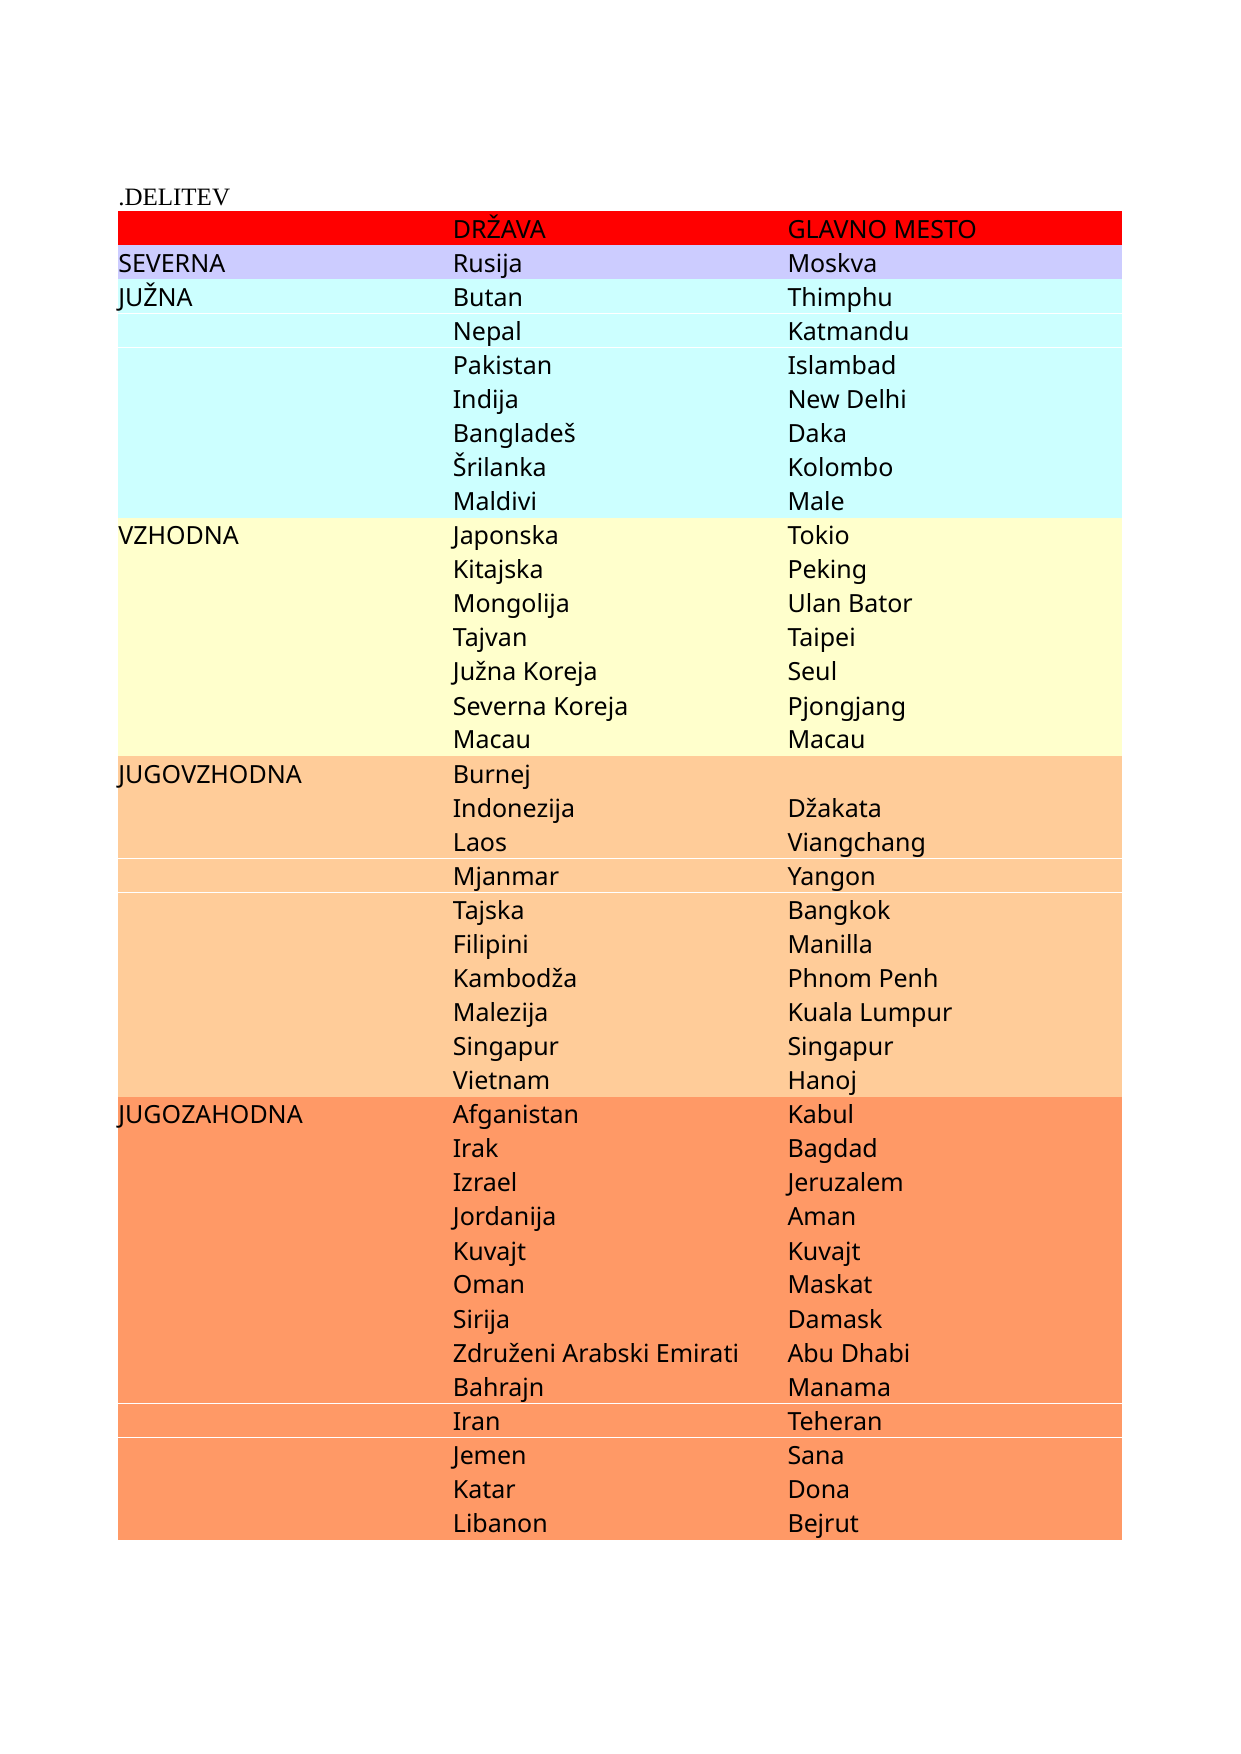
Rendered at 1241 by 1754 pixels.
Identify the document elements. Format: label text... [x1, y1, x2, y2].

table_cell Šrilanka [453, 450, 787, 484]
table_cell Singapur [787, 1029, 1122, 1063]
table_cell [118, 790, 453, 824]
table_cell Sirija [453, 1301, 787, 1335]
table_cell Kuvajt [787, 1233, 1122, 1267]
table_cell Pjongjang [787, 688, 1122, 722]
table_cell [118, 654, 453, 688]
table_cell VZHODNA [118, 518, 453, 552]
table_cell [118, 859, 453, 892]
table_cell [118, 688, 453, 722]
table_cell Sana [787, 1438, 1122, 1472]
table_cell Teheran [787, 1404, 1122, 1437]
table_cell [118, 1369, 453, 1403]
table_cell Dona [787, 1472, 1122, 1506]
table_cell [118, 961, 453, 995]
table_cell Moskva [787, 245, 1122, 279]
table_cell Severna Koreja [453, 688, 787, 722]
table_cell Burnej [453, 756, 787, 790]
table_cell [118, 1199, 453, 1233]
table_cell Kitajska [453, 552, 787, 586]
table_cell [118, 893, 453, 927]
table_cell Bangkok [787, 893, 1122, 927]
table_cell [118, 450, 453, 484]
table_cell Male [787, 484, 1122, 518]
table_cell Maskat [787, 1267, 1122, 1301]
table_cell Ulan Bator [787, 586, 1122, 620]
table_cell [118, 1131, 453, 1165]
table_cell [118, 484, 453, 518]
table_cell [118, 995, 453, 1029]
table_cell Južna Koreja [453, 654, 787, 688]
table_cell Singapur [453, 1029, 787, 1063]
table_cell [118, 1029, 453, 1063]
table_cell Manama [787, 1369, 1122, 1403]
table_cell Filipini [453, 927, 787, 961]
table_cell New Delhi [787, 382, 1122, 416]
table_cell Bejrut [787, 1506, 1122, 1540]
table_cell Bangladeš [453, 416, 787, 450]
table_cell Yangon [787, 859, 1122, 892]
table_cell [118, 1438, 453, 1472]
table_cell Katmandu [787, 314, 1122, 347]
table_cell Tajvan [453, 620, 787, 654]
table_cell Macau [453, 722, 787, 756]
table_cell [787, 756, 1122, 790]
table_cell [118, 1267, 453, 1301]
table_cell Mjanmar [453, 859, 787, 892]
table_cell SEVERNA [118, 245, 453, 279]
table_cell Irak [453, 1131, 787, 1165]
table_cell Phnom Penh [787, 961, 1122, 995]
table_cell JUGOVZHODNA [118, 756, 453, 790]
table_cell Tajska [453, 893, 787, 927]
table_cell Kolombo [787, 450, 1122, 484]
table_cell Seul [787, 654, 1122, 688]
table_cell Aman [787, 1199, 1122, 1233]
table_cell Džakata [787, 790, 1122, 824]
table_cell Afganistan [453, 1097, 787, 1131]
table_cell [118, 314, 453, 347]
table_cell Oman [453, 1267, 787, 1301]
table_cell Bagdad [787, 1131, 1122, 1165]
table_cell Butan [453, 279, 787, 313]
table_cell JUGOZAHODNA [118, 1097, 453, 1131]
table_cell Bahrajn [453, 1369, 787, 1403]
table_cell Jordanija [453, 1199, 787, 1233]
table_cell [118, 620, 453, 654]
table_cell [118, 1506, 453, 1540]
table_cell Laos [453, 824, 787, 858]
table_cell [118, 1301, 453, 1335]
table_cell Katar [453, 1472, 787, 1506]
table_cell [118, 348, 453, 382]
table_cell Kambodža [453, 961, 787, 995]
table_cell [118, 1063, 453, 1097]
table_cell Malezija [453, 995, 787, 1029]
table_header DRŽAVA [453, 211, 787, 245]
table_header [118, 211, 453, 245]
table_cell Hanoj [787, 1063, 1122, 1097]
table_cell [118, 586, 453, 620]
table_cell Thimphu [787, 279, 1122, 313]
table_cell [118, 1404, 453, 1437]
table_cell Nepal [453, 314, 787, 347]
table_cell Kuvajt [453, 1233, 787, 1267]
table_cell [118, 722, 453, 756]
table_cell Macau [787, 722, 1122, 756]
table_cell Indonezija [453, 790, 787, 824]
table_cell [118, 382, 453, 416]
table_cell Jeruzalem [787, 1165, 1122, 1199]
text .DELITEV [118, 182, 1122, 211]
table_cell Manilla [787, 927, 1122, 961]
table_header GLAVNO MESTO [787, 211, 1122, 245]
table_cell [118, 824, 453, 858]
table_cell Rusija [453, 245, 787, 279]
table_cell Japonska [453, 518, 787, 552]
table_cell Jemen [453, 1438, 787, 1472]
table_cell Pakistan [453, 348, 787, 382]
table_cell Daka [787, 416, 1122, 450]
table_cell Peking [787, 552, 1122, 586]
table_cell Islambad [787, 348, 1122, 382]
table_cell Maldivi [453, 484, 787, 518]
table_cell Vietnam [453, 1063, 787, 1097]
table_cell Tokio [787, 518, 1122, 552]
table_cell JUŽNA [118, 279, 453, 313]
table_cell [118, 927, 453, 961]
table_cell Izrael [453, 1165, 787, 1199]
table_cell Damask [787, 1301, 1122, 1335]
table_cell Iran [453, 1404, 787, 1437]
table_cell Združeni Arabski Emirati [453, 1335, 787, 1369]
table_cell Viangchang [787, 824, 1122, 858]
table_cell [118, 552, 453, 586]
table_cell [118, 416, 453, 450]
table_cell Abu Dhabi [787, 1335, 1122, 1369]
table_cell Mongolija [453, 586, 787, 620]
table_cell [118, 1335, 453, 1369]
table_cell Taipei [787, 620, 1122, 654]
table_cell Indija [453, 382, 787, 416]
table_cell Libanon [453, 1506, 787, 1540]
table_cell Kabul [787, 1097, 1122, 1131]
table_cell [118, 1165, 453, 1199]
table_cell [118, 1472, 453, 1506]
table_cell [118, 1233, 453, 1267]
